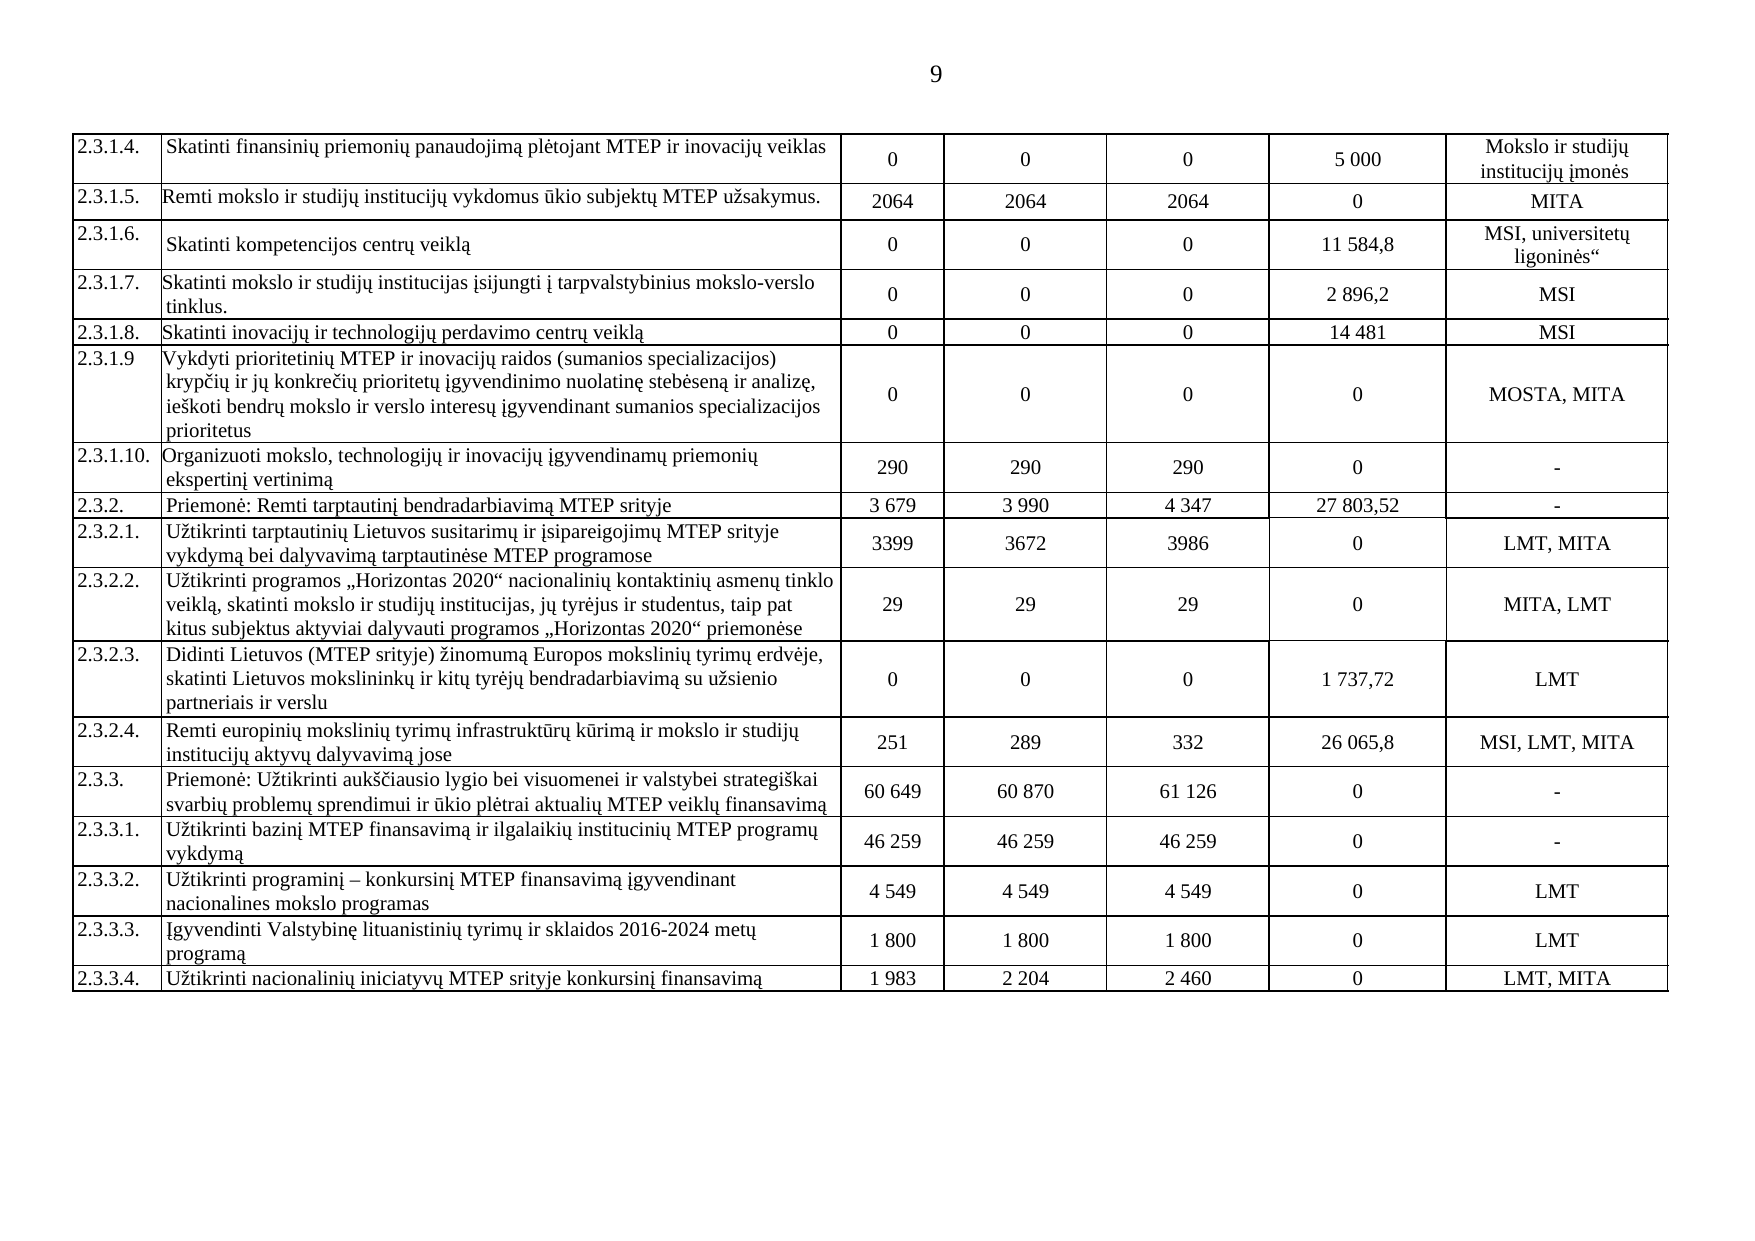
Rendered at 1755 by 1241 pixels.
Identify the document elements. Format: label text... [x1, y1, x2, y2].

table_cell 0 [945, 346, 1106, 442]
table_cell 2 896,2 [1270, 270, 1445, 318]
table_cell 60 649 [842, 767, 943, 816]
table_cell 2.3.1.9 [74, 346, 161, 442]
table_cell 2.3.3.3. [74, 917, 161, 964]
table_cell 0 [842, 642, 943, 716]
table_cell [1668, 965, 1754, 990]
table_cell MOSTA, MITA [1447, 346, 1667, 442]
table_cell 2064 [945, 184, 1106, 219]
table_cell 2.3.1.4. [74, 135, 161, 183]
table_cell - [1447, 443, 1667, 491]
table_cell 0 [1270, 443, 1445, 491]
table_cell Užtikrinti bazinį MTEP finansavimą ir ilgalaikių institucinių MTEP programų vykdymą [162, 817, 840, 865]
table_cell 0 [842, 346, 943, 442]
table_cell LMT, MITA [1447, 966, 1667, 990]
table_cell Skatinti kompetencijos centrų veiklą [162, 221, 840, 268]
table_cell 61 126 [1107, 767, 1268, 816]
table_cell Skatinti mokslo ir studijų institucijas įsijungti į tarpvalstybinius mokslo-verslo tinklus. [162, 270, 840, 318]
table_cell 0 [1107, 221, 1268, 268]
table_cell 29 [1107, 568, 1269, 640]
table_cell [1668, 318, 1754, 344]
table_cell 2.3.2.4. [74, 718, 161, 766]
table_cell MSI, universitetų ligoninės“ [1447, 221, 1667, 268]
table_cell [1668, 183, 1754, 219]
table_cell 0 [1270, 817, 1445, 865]
table_cell MSI, LMT, MITA [1447, 718, 1667, 766]
table_cell 2.3.2.2. [74, 568, 161, 640]
table_cell 4 549 [842, 867, 943, 915]
table_cell Skatinti finansinių priemonių panaudojimą plėtojant MTEP ir inovacijų veiklas [162, 135, 840, 183]
table_cell - [1447, 767, 1667, 816]
table_cell 60 870 [945, 767, 1106, 816]
table_cell [1668, 344, 1754, 442]
table_cell MITA, LMT [1447, 568, 1667, 640]
table_cell 0 [842, 221, 943, 268]
table_cell 4 549 [945, 867, 1106, 915]
table_cell 0 [1270, 568, 1446, 640]
table_cell 3 679 [842, 493, 943, 517]
table_cell 4 347 [1107, 493, 1268, 517]
table_cell 251 [842, 718, 943, 766]
table_cell LMT [1447, 867, 1667, 915]
table_cell [1668, 640, 1754, 716]
table_cell 0 [945, 135, 1106, 183]
table_cell 2064 [842, 184, 943, 219]
table_cell 2 460 [1107, 966, 1268, 990]
table_cell LMT, MITA [1447, 519, 1667, 567]
table_cell 0 [1270, 917, 1445, 964]
table_cell Užtikrinti tarptautinių Lietuvos susitarimų ir įsipareigojimų MTEP srityje vykdymą bei dalyvavimą tarptautinėse MTEP programose [162, 519, 840, 567]
table_cell [1668, 219, 1754, 268]
table_cell 2.3.1.6. [74, 221, 161, 268]
table_cell 4 549 [1107, 867, 1268, 915]
table_cell 289 [945, 718, 1106, 766]
table_cell 0 [1107, 642, 1268, 716]
table_cell [1668, 716, 1754, 766]
table_cell 2.3.1.8. [74, 320, 161, 344]
table_cell 2.3.3.1. [74, 817, 161, 865]
table_cell 0 [842, 135, 943, 183]
table_cell [1668, 816, 1754, 865]
table_cell 26 065,8 [1270, 718, 1445, 766]
table_cell Priemonė: Remti tarptautinį bendradarbiavimą MTEP srityje [162, 493, 840, 517]
table_cell 0 [1107, 135, 1268, 183]
table_cell Vykdyti prioritetinių MTEP ir inovacijų raidos (sumanios specializacijos) krypčių ir jų konkrečių prioritetų įgyvendinimo nuolatinę stebėseną ir analizę, ieškoti bendrų mokslo ir verslo interesų įgyvendinant sumanios specializacijos prioritetus [162, 346, 840, 442]
table_cell [1668, 567, 1754, 640]
table_cell Užtikrinti nacionalinių iniciatyvų MTEP srityje konkursinį finansavimą [162, 966, 840, 990]
table_cell 2.3.3.4. [74, 966, 161, 990]
table_cell Priemonė: Užtikrinti aukščiausio lygio bei visuomenei ir valstybei strategiškai svarbių problemų sprendimui ir ūkio plėtrai aktualių MTEP veiklų finansavimą [162, 767, 840, 816]
table_cell 0 [842, 270, 943, 318]
table_cell Užtikrinti programinį – konkursinį MTEP finansavimą įgyvendinant nacionalines mokslo programas [162, 867, 840, 915]
table_cell 0 [1107, 346, 1268, 442]
table_cell 2 204 [945, 966, 1106, 990]
table_cell 46 259 [945, 817, 1106, 865]
table_cell [1668, 517, 1754, 567]
table_cell 0 [842, 320, 943, 344]
table_cell 2064 [1107, 184, 1268, 219]
table_cell Didinti Lietuvos (MTEP srityje) žinomumą Europos mokslinių tyrimų erdvėje, skatinti Lietuvos mokslininkų ir kitų tyrėjų bendradarbiavimą su užsienio partneriais ir verslu [162, 642, 840, 716]
table_cell 0 [1270, 767, 1445, 816]
table_cell 0 [945, 221, 1106, 268]
table_cell 2.3.1.7. [74, 270, 161, 318]
table_cell 0 [1107, 270, 1268, 318]
table_cell Skatinti inovacijų ir technologijų perdavimo centrų veiklą [162, 320, 840, 344]
table_cell 0 [1270, 184, 1445, 219]
table_cell Įgyvendinti Valstybinę lituanistinių tyrimų ir sklaidos 2016-2024 metų programą [162, 917, 840, 964]
table_cell Užtikrinti programos „Horizontas 2020“ nacionalinių kontaktinių asmenų tinklo veiklą, skatinti mokslo ir studijų institucijas, jų tyrėjus ir studentus, taip pat kitus subjektus aktyviai dalyvauti programos „Horizontas 2020“ priemonėse [162, 568, 840, 640]
table_cell 3 990 [945, 493, 1106, 517]
table_cell MSI [1447, 320, 1667, 344]
table_cell 1 800 [945, 917, 1106, 964]
table_cell 5 000 [1270, 135, 1445, 183]
table_cell 2.3.3. [74, 767, 161, 816]
table_cell 2.3.2.1. [74, 519, 161, 567]
table_cell 2.3.2.3. [74, 642, 161, 716]
table_cell 1 983 [842, 966, 943, 990]
table_cell 2.3.3.2. [74, 867, 161, 915]
table_cell Remti europinių mokslinių tyrimų infrastruktūrų kūrimą ir mokslo ir studijų institucijų aktyvų dalyvavimą jose [162, 718, 840, 766]
table_cell 2.3.2. [74, 493, 161, 517]
table_cell MSI [1447, 270, 1667, 318]
table_cell 290 [1107, 443, 1268, 491]
table_cell 1 800 [1107, 917, 1268, 964]
table_cell 11 584,8 [1270, 221, 1445, 268]
table_cell LMT [1447, 642, 1667, 716]
table_cell 3986 [1107, 519, 1269, 567]
table_cell 0 [1270, 346, 1445, 442]
table_cell Organizuoti mokslo, technologijų ir inovacijų įgyvendinamų priemonių ekspertinį vertinimą [162, 443, 840, 491]
table_cell [1668, 865, 1754, 915]
table_cell [1668, 766, 1754, 816]
table_cell 2.3.1.5. [74, 184, 161, 219]
table_cell [1668, 269, 1754, 318]
table_cell [1668, 491, 1754, 517]
table_cell LMT [1447, 917, 1667, 964]
table_cell 0 [945, 270, 1106, 318]
table_cell 3672 [945, 519, 1106, 567]
table_cell [1668, 442, 1754, 491]
table_cell 2.3.1.10. [74, 443, 161, 491]
table_cell [1668, 133, 1754, 183]
table_cell - [1447, 493, 1667, 517]
table_cell 29 [842, 568, 943, 640]
table_cell 3399 [842, 519, 943, 567]
table_cell 0 [945, 642, 1106, 716]
table_cell 290 [945, 443, 1106, 491]
table_cell Mokslo ir studijų institucijų įmonės [1447, 135, 1667, 183]
table_cell 290 [842, 443, 943, 491]
table_cell 0 [1270, 966, 1445, 990]
table_cell 1 737,72 [1270, 641, 1445, 716]
table_cell Remti mokslo ir studijų institucijų vykdomus ūkio subjektų MTEP užsakymus. [162, 184, 840, 219]
table_cell 46 259 [1107, 817, 1268, 865]
table_cell [1668, 915, 1754, 964]
table_cell MITA [1447, 184, 1667, 219]
table_cell 46 259 [842, 817, 943, 865]
table_cell 29 [945, 568, 1106, 640]
table_cell 0 [945, 320, 1106, 344]
table_cell 0 [1107, 320, 1268, 344]
table_cell 0 [1270, 518, 1446, 567]
table_cell 0 [1270, 867, 1445, 915]
table_cell 1 800 [842, 917, 943, 964]
table_cell - [1447, 817, 1667, 865]
table_cell 332 [1107, 718, 1268, 766]
table_cell 27 803,52 [1270, 493, 1445, 517]
table_cell 14 481 [1270, 320, 1445, 344]
